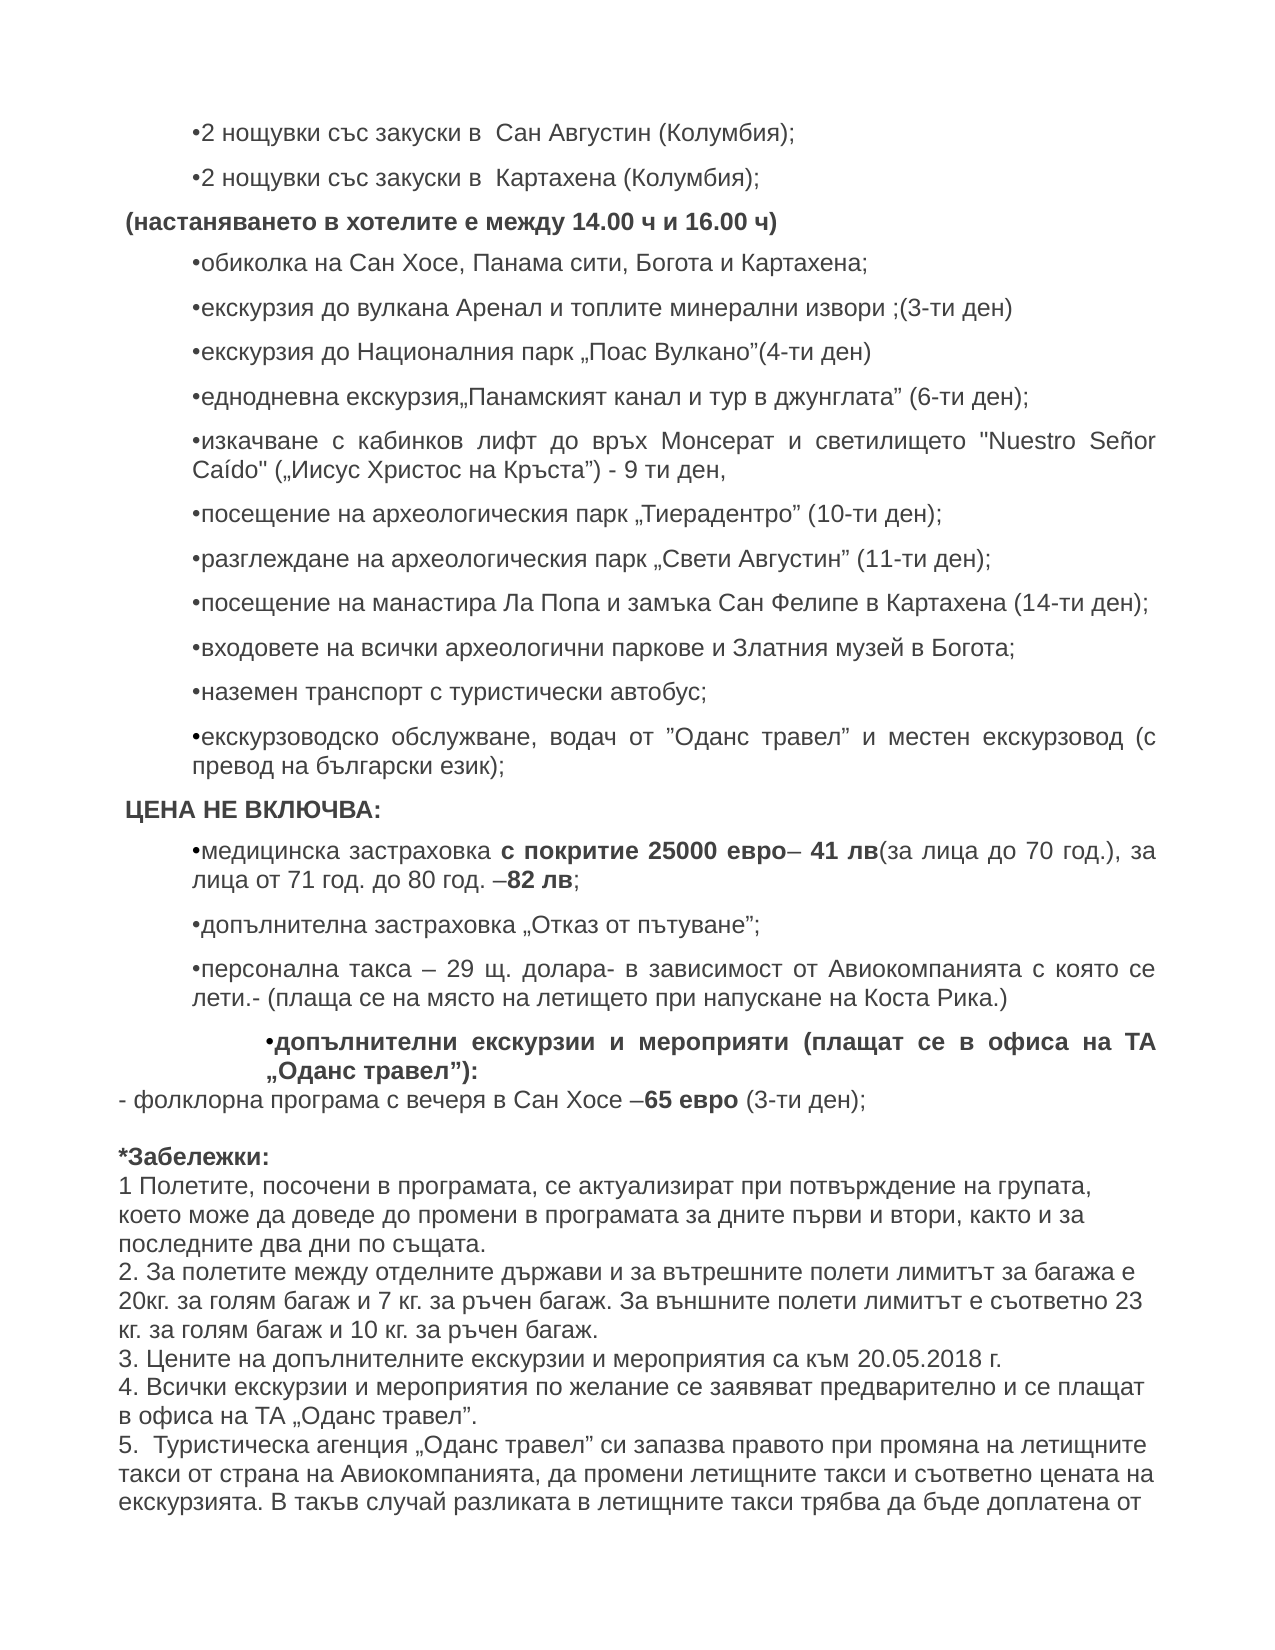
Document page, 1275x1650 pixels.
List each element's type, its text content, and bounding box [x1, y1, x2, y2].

list изкачване с кабинков лифт до връх Монсерат и светилището "Nuestro Señor Caído" („Иисус Христос на Кръста”) - 9 ти ден, [118, 426, 1157, 484]
list екскурзия до Националния парк „Поас Вулкано”(4-ти ден) [118, 337, 1157, 366]
list посещение на манастира Ла Попa и замъка Сан Фелипе в Картахена (14-ти ден); [118, 588, 1157, 617]
list екскурзоводско обслужване, водач от ”Оданс травел” и местен екскурзовод (с превод на български език); [118, 722, 1157, 779]
text (настаняването в хотелите е между 14.00 ч и 16.00 ч) [118, 207, 1157, 236]
list входовете на всички археологични паркове и Златния музей в Богота; [118, 633, 1157, 662]
list 2 нощувки със закуски в Картахена (Колумбия); [118, 163, 1157, 191]
list разглеждане на археологическия парк „Свети Августин” (11-ти ден); [118, 544, 1157, 573]
list персонална такса – 29 щ. долара- в зависимост от Авиокомпанията с която се лети.- (плаща се на място на летището при напускане на Коста Рика.) [118, 954, 1157, 1012]
list медицинска застраховка с покритие 25000 евро– 41 лв(за лица до 70 год.), за лица от 71 год. до 80 год. –82 лв; [118, 836, 1157, 894]
list обиколка на Сан Хосе, Панама сити, Богота и Картахена; [118, 248, 1157, 277]
list допълнителна застраховка „Отказ от пътуване”; [118, 909, 1157, 938]
list еднодневна екскурзия„Панамският канал и тур в джунглата” (6-ти ден); [118, 382, 1157, 411]
list 2 нощувки със закуски в Сан Августин (Колумбия); [118, 118, 1157, 147]
list допълнителни екскурзии и мероприяти (плащат се в офиса на ТА „Оданс травел”): [118, 1027, 1157, 1085]
text - фолклорна програма с вечеря в Сан Хосе –65 евро (3-ти ден); *Забележки: 1 Полетите, посочени в програмата, се актуализират при потвърждение на групата, което може да доведе до промени в програмата за дните първи и втори, както и за последните два дни по същата. 2. За полетите между отделните държави и за вътрешните полети лимитът за багажа е 20кг. за голям багаж и 7 кг. за ръчен багаж. За външните полети лимитът е съответно 23 кг. за голям багаж и 10 кг. за ръчен багаж. 3. Цените на допълнителните екскурзии и мероприятия са към 20.05.2018 г. 4. Всички екскурзии и мероприятия по желание се заявяват предварително и се плащат в офиса на ТА „Оданс травел”. 5. Туристическа агенция „Оданс травел” си запазва правото при промяна на летищните такси от страна на Авиокомпанията, да промени летищните такси и съответно цената на екскурзията. В такъв случай разликата в летищните такси трябва да бъде доплатена от [118, 1085, 1157, 1516]
list наземен транспорт с туристически автобус; [118, 677, 1157, 706]
text ЦЕНА НЕ ВКЛЮЧВА: [118, 795, 1157, 824]
list екскурзия до вулкана Аренал и топлите минерални извори ;(3-ти ден) [118, 293, 1157, 322]
list посещение на археологическия парк „Тиерадентро” (10-ти ден); [118, 499, 1157, 528]
